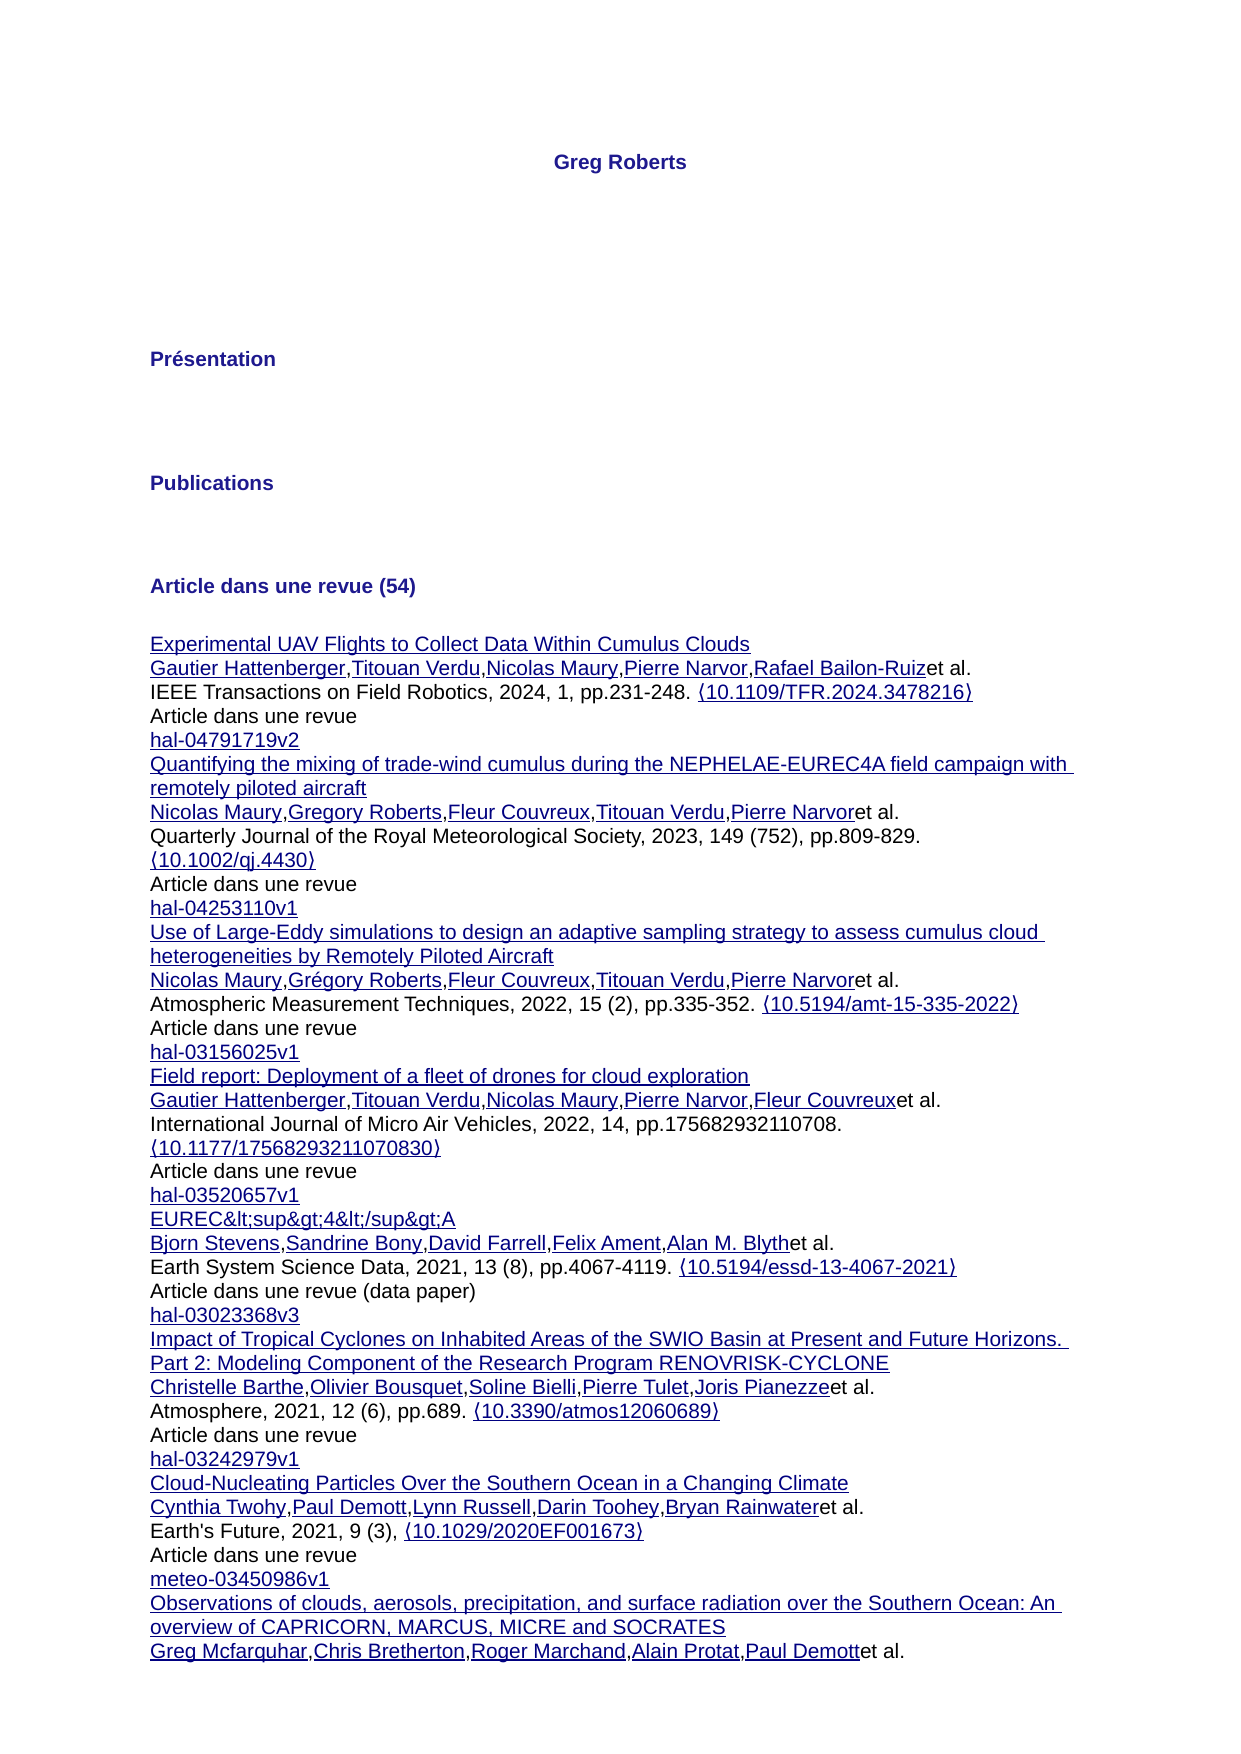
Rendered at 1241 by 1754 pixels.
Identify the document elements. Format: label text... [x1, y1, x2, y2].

subtitle Greg Roberts [150, 150, 1090, 174]
subtitle Présentation [150, 347, 1090, 371]
table_cell Cloud‐Nucleating Particles Over the Southern Ocean in a Changing Climate Cynthia Twohy,Paul Demott,Lynn Russell,Darin Toohey,Bryan Rainwateret al. Earth's Future, 2021, 9 (3), ⟨10.1029/2020EF001673⟩ Article dans une revue meteo-03450986v1 [150, 1471, 1090, 1591]
table_cell EUREC&lt;sup&gt;4&lt;/sup&gt;A Bjorn Stevens,Sandrine Bony,David Farrell,Felix Ament,Alan M. Blythet al. Earth System Science Data, 2021, 13 (8), pp.4067-4119. ⟨10.5194/essd-13-4067-2021⟩ Article dans une revue (data paper) hal-03023368v3 [150, 1207, 1090, 1327]
table_header Experimental UAV Flights to Collect Data Within Cumulus Clouds Gautier Hattenberger,Titouan Verdu,Nicolas Maury,Pierre Narvor,Rafael Bailon-Ruizet al. IEEE Transactions on Field Robotics, 2024, 1, pp.231-248. ⟨10.1109/TFR.2024.3478216⟩ Article dans une revue hal-04791719v2 [150, 632, 1090, 752]
table_cell Field report: Deployment of a fleet of drones for cloud exploration Gautier Hattenberger,Titouan Verdu,Nicolas Maury,Pierre Narvor,Fleur Couvreuxet al. International Journal of Micro Air Vehicles, 2022, 14, pp.175682932110708. ⟨10.1177/17568293211070830⟩ Article dans une revue hal-03520657v1 [150, 1064, 1090, 1207]
table_cell Observations of clouds, aerosols, precipitation, and surface radiation over the Southern Ocean: An overview of CAPRICORN, MARCUS, MICRE and SOCRATES Greg Mcfarquhar,Chris Bretherton,Roger Marchand,Alain Protat,Paul Demottet al. [150, 1591, 1090, 1662]
table_cell Impact of Tropical Cyclones on Inhabited Areas of the SWIO Basin at Present and Future Horizons. Part 2: Modeling Component of the Research Program RENOVRISK-CYCLONE Christelle Barthe,Olivier Bousquet,Soline Bielli,Pierre Tulet,Joris Pianezzeet al. Atmosphere, 2021, 12 (6), pp.689. ⟨10.3390/atmos12060689⟩ Article dans une revue hal-03242979v1 [150, 1327, 1090, 1471]
subtitle Publications [150, 471, 1090, 495]
subtitle Article dans une revue (54) [150, 574, 1090, 598]
table_cell Use of Large-Eddy simulations to design an adaptive sampling strategy to assess cumulus cloud heterogeneities by Remotely Piloted Aircraft Nicolas Maury,Grégory Roberts,Fleur Couvreux,Titouan Verdu,Pierre Narvoret al. Atmospheric Measurement Techniques, 2022, 15 (2), pp.335-352. ⟨10.5194/amt-15-335-2022⟩ Article dans une revue hal-03156025v1 [150, 920, 1090, 1063]
table_cell Quantifying the mixing of trade‐wind cumulus during the NEPHELAE‐EUREC4A field campaign with remotely piloted aircraft Nicolas Maury,Gregory Roberts,Fleur Couvreux,Titouan Verdu,Pierre Narvoret al. Quarterly Journal of the Royal Meteorological Society, 2023, 149 (752), pp.809-829. ⟨10.1002/qj.4430⟩ Article dans une revue hal-04253110v1 [150, 752, 1090, 920]
